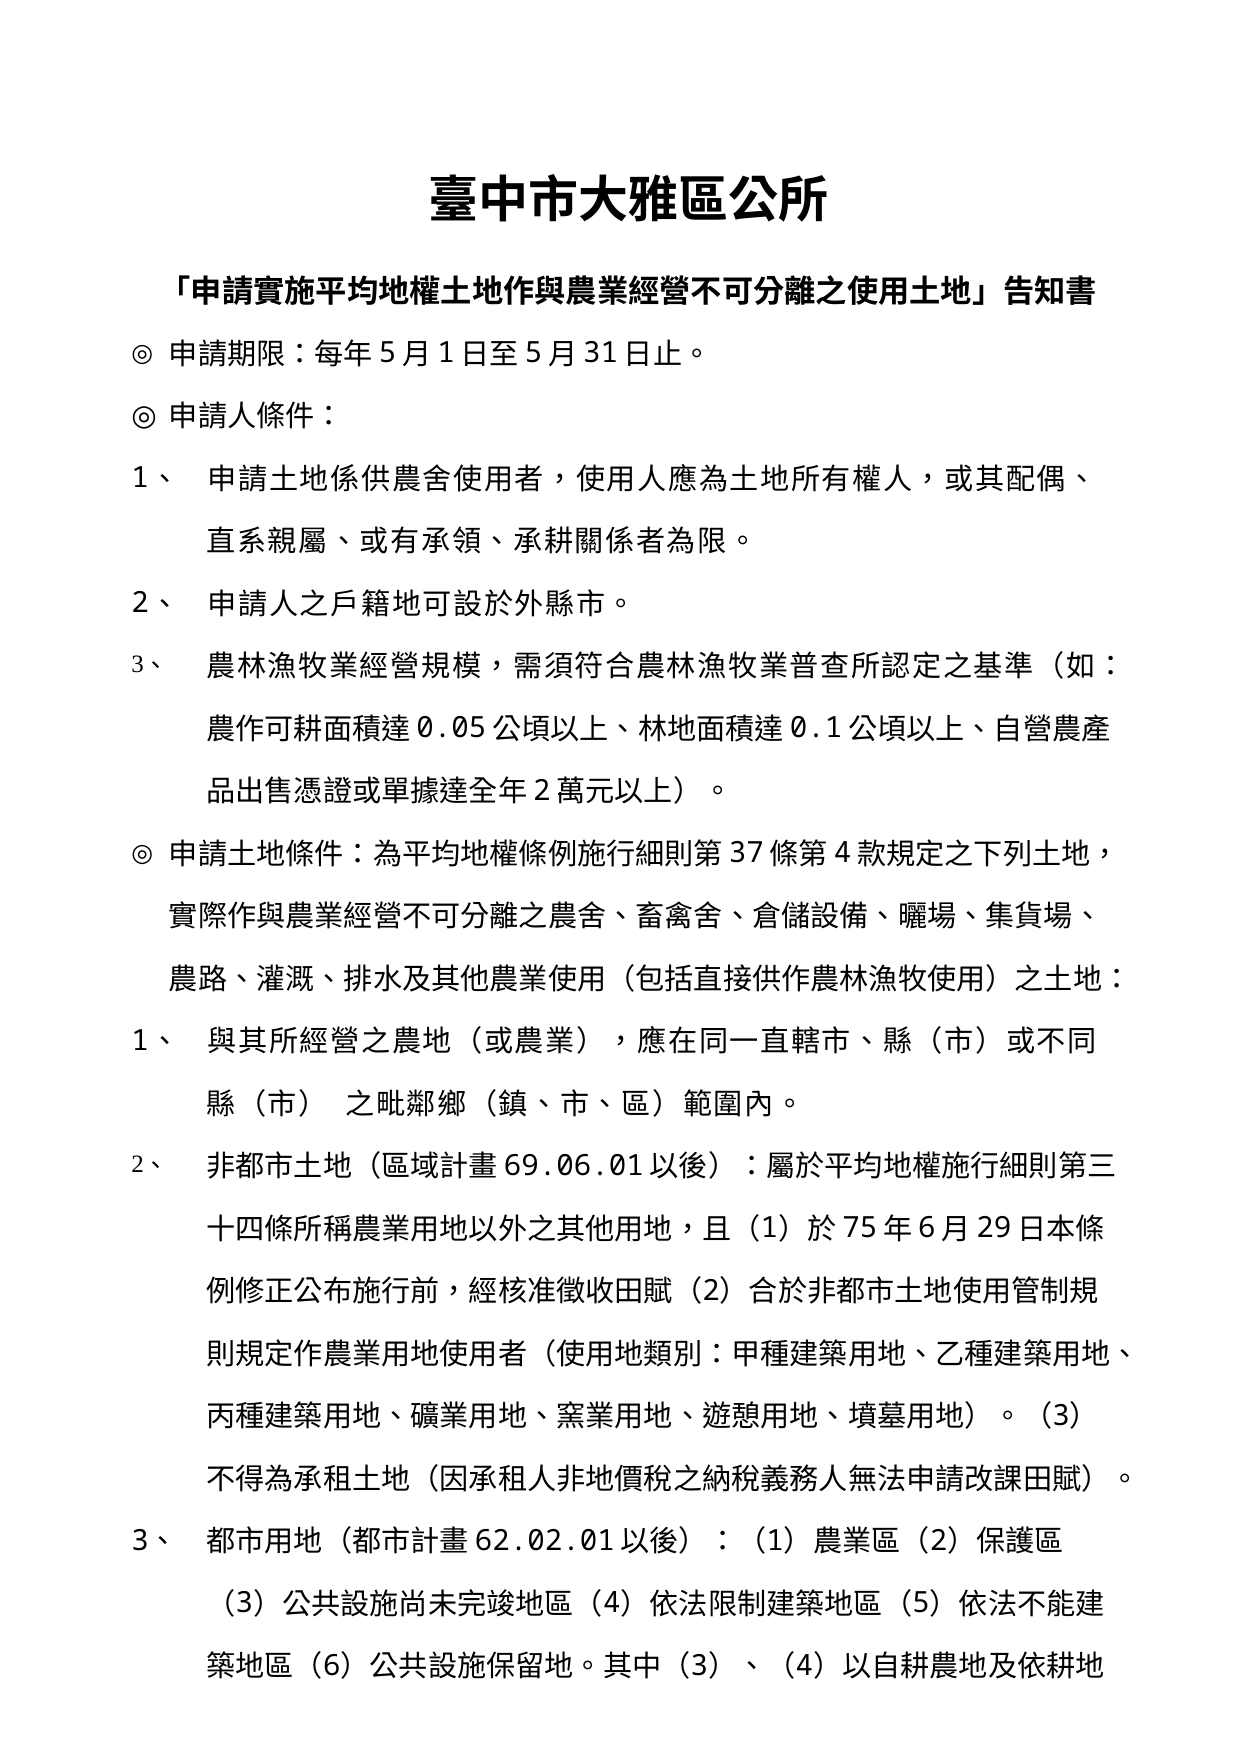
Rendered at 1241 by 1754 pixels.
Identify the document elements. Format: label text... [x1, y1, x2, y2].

text 「申請實施平均地權土地作與農業經營不可分離之使用土地」告知書 [131, 247, 1125, 310]
list 農林漁牧業經營規模，需須符合農林漁牧業普查所認定之基準（如：農作可耕面積達0.05公頃以上、林地面積達0.1公頃以上、自營農產品出售憑證或單據達全年2萬元以上）。 [131, 622, 1125, 810]
text 臺中市大雅區公所 [131, 122, 1125, 247]
list 申請人之戶籍地可設於外縣市。 [131, 560, 1125, 622]
list 申請人條件： [131, 372, 1125, 435]
list 申請土地條件：為平均地權條例施行細則第37條第4款規定之下列土地，實際作與農業經營不可分離之農舍、畜禽舍、倉儲設備、曬場、集貨場、農路、灌溉、排水及其他農業使用（包括直接供作農林漁牧使用）之土地： [131, 810, 1125, 997]
list 申請期限：每年5月1日至5月31日止。 [131, 310, 1125, 372]
list 都市用地（都市計畫62.02.01以後）：（1）農業區（2）保護區（3）公共設施尚未完竣地區（4）依法限制建築地區（5）依法不能建築地區（6）公共設施保留地。其中（3）、（4）以自耕農地及依耕地 [131, 1497, 1125, 1685]
list 與其所經營之農地（或農業），應在同一直轄市、縣（市）或不同縣（市） 之毗鄰鄉（鎮、市、區）範圍內。 [131, 997, 1125, 1122]
list 非都市土地（區域計畫69.06.01以後）：屬於平均地權施行細則第三十四條所稱農業用地以外之其他用地，且（1）於75年6月29日本條例修正公布施行前，經核准徵收田賦（2）合於非都市土地使用管制規則規定作農業用地使用者（使用地類別：甲種建築用地、乙種建築用地、丙種建築用地、礦業用地、窯業用地、遊憩用地、墳墓用地）。（3）不得為承租土地（因承租人非地價稅之納稅義務人無法申請改課田賦）。 [131, 1122, 1125, 1497]
list 申請土地係供農舍使用者，使用人應為土地所有權人，或其配偶、直系親屬、或有承領、承耕關係者為限。 [131, 435, 1125, 560]
